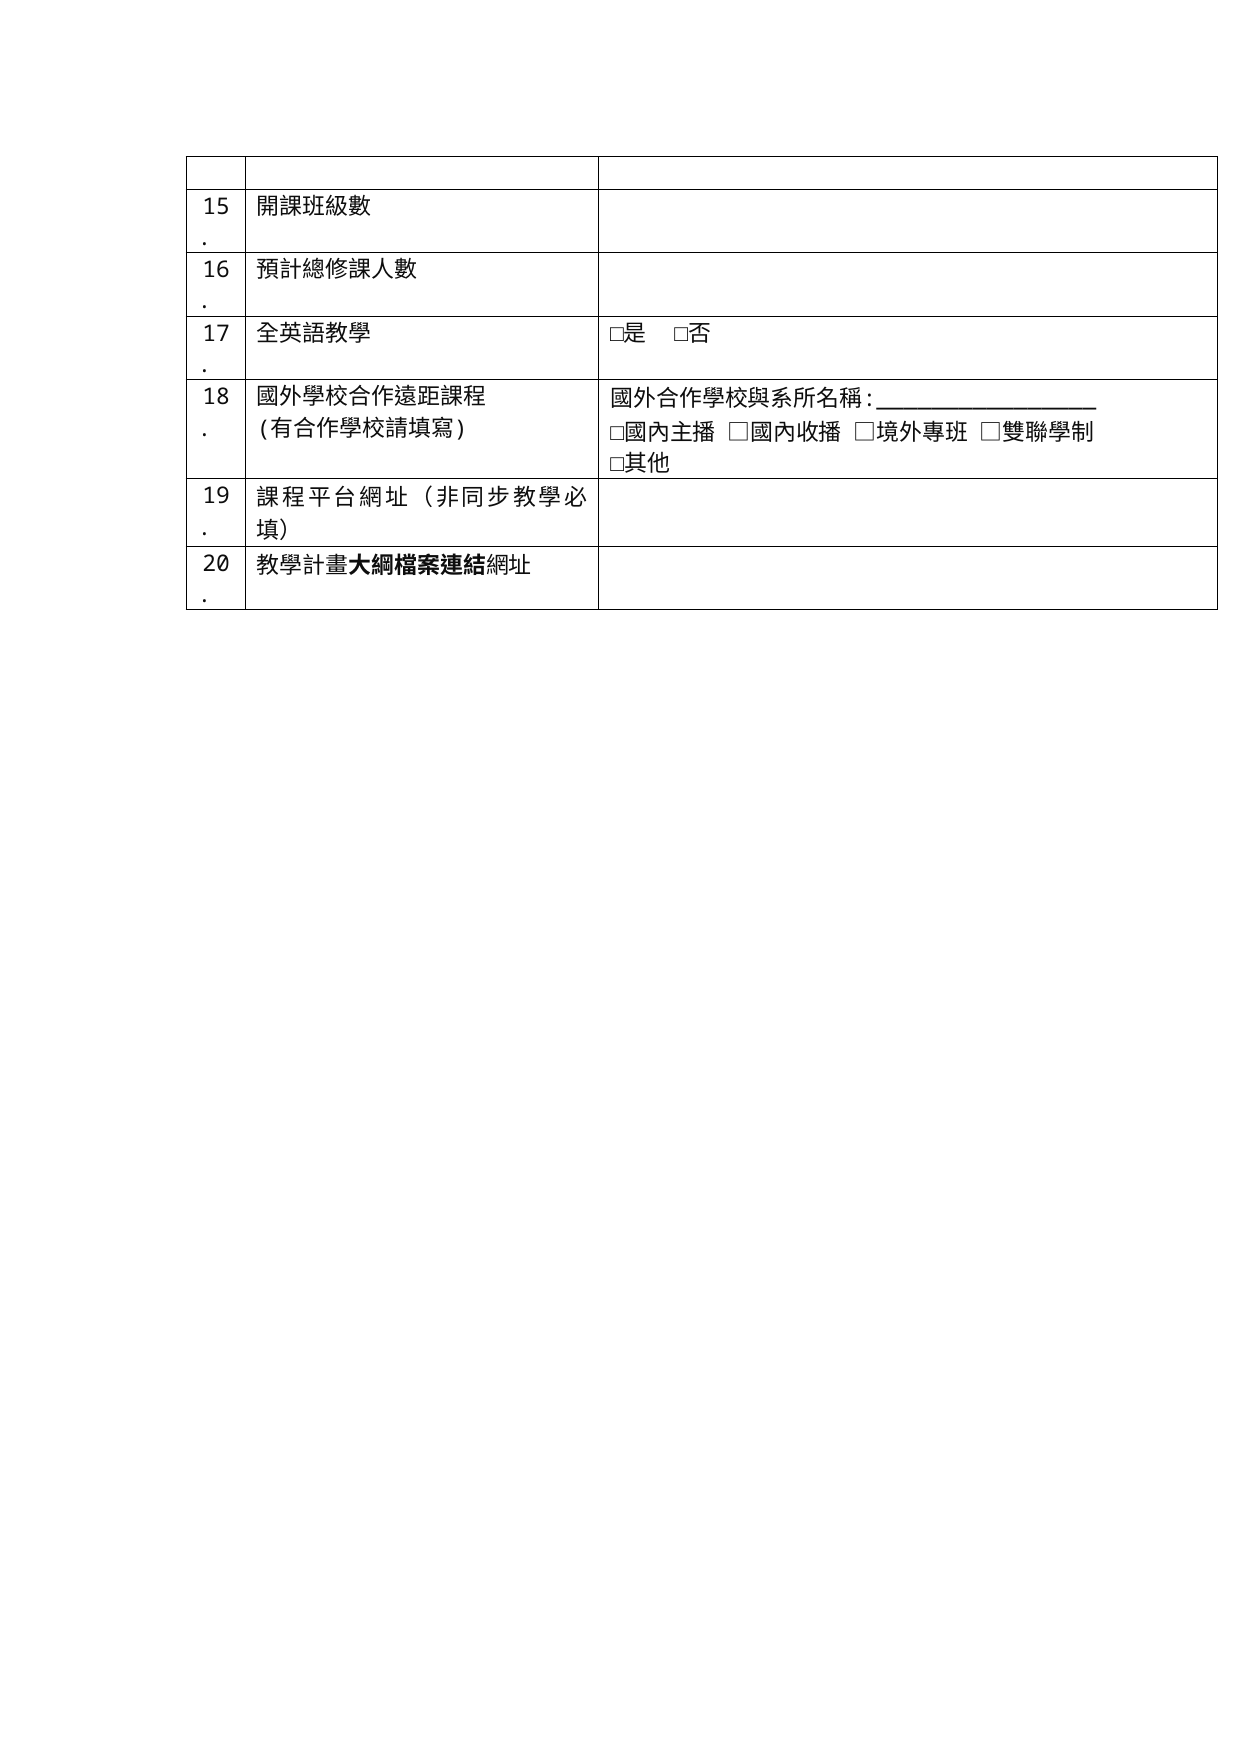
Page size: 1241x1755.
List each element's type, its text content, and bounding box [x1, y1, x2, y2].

table_cell □是 □否 [599, 317, 1217, 379]
table_cell [187, 253, 245, 316]
table_cell [187, 547, 245, 609]
table_cell 國外學校合作遠距課程 (有合作學校請填寫) [246, 380, 598, 478]
table_cell [599, 479, 1217, 546]
table_cell [187, 380, 245, 478]
table_cell [599, 190, 1217, 252]
table_cell [599, 547, 1217, 609]
table_cell [187, 317, 245, 379]
table_cell [599, 157, 1217, 188]
table_cell 課程平台網址（非同步教學必填） [246, 479, 598, 546]
table_cell [246, 157, 598, 188]
table_cell 開課班級數 [246, 190, 598, 252]
table_cell [187, 157, 245, 188]
table_cell [599, 253, 1217, 316]
table_cell 預計總修課人數 [246, 253, 598, 316]
table_cell 全英語教學 [246, 317, 598, 379]
table_cell [187, 190, 245, 252]
table_cell [187, 479, 245, 546]
table_cell 國外合作學校與系所名稱:________________ □國內主播 □國內收播 □境外專班 □雙聯學制 □其他 [599, 380, 1217, 478]
table_cell 教學計畫大綱檔案連結網址 [246, 547, 598, 609]
